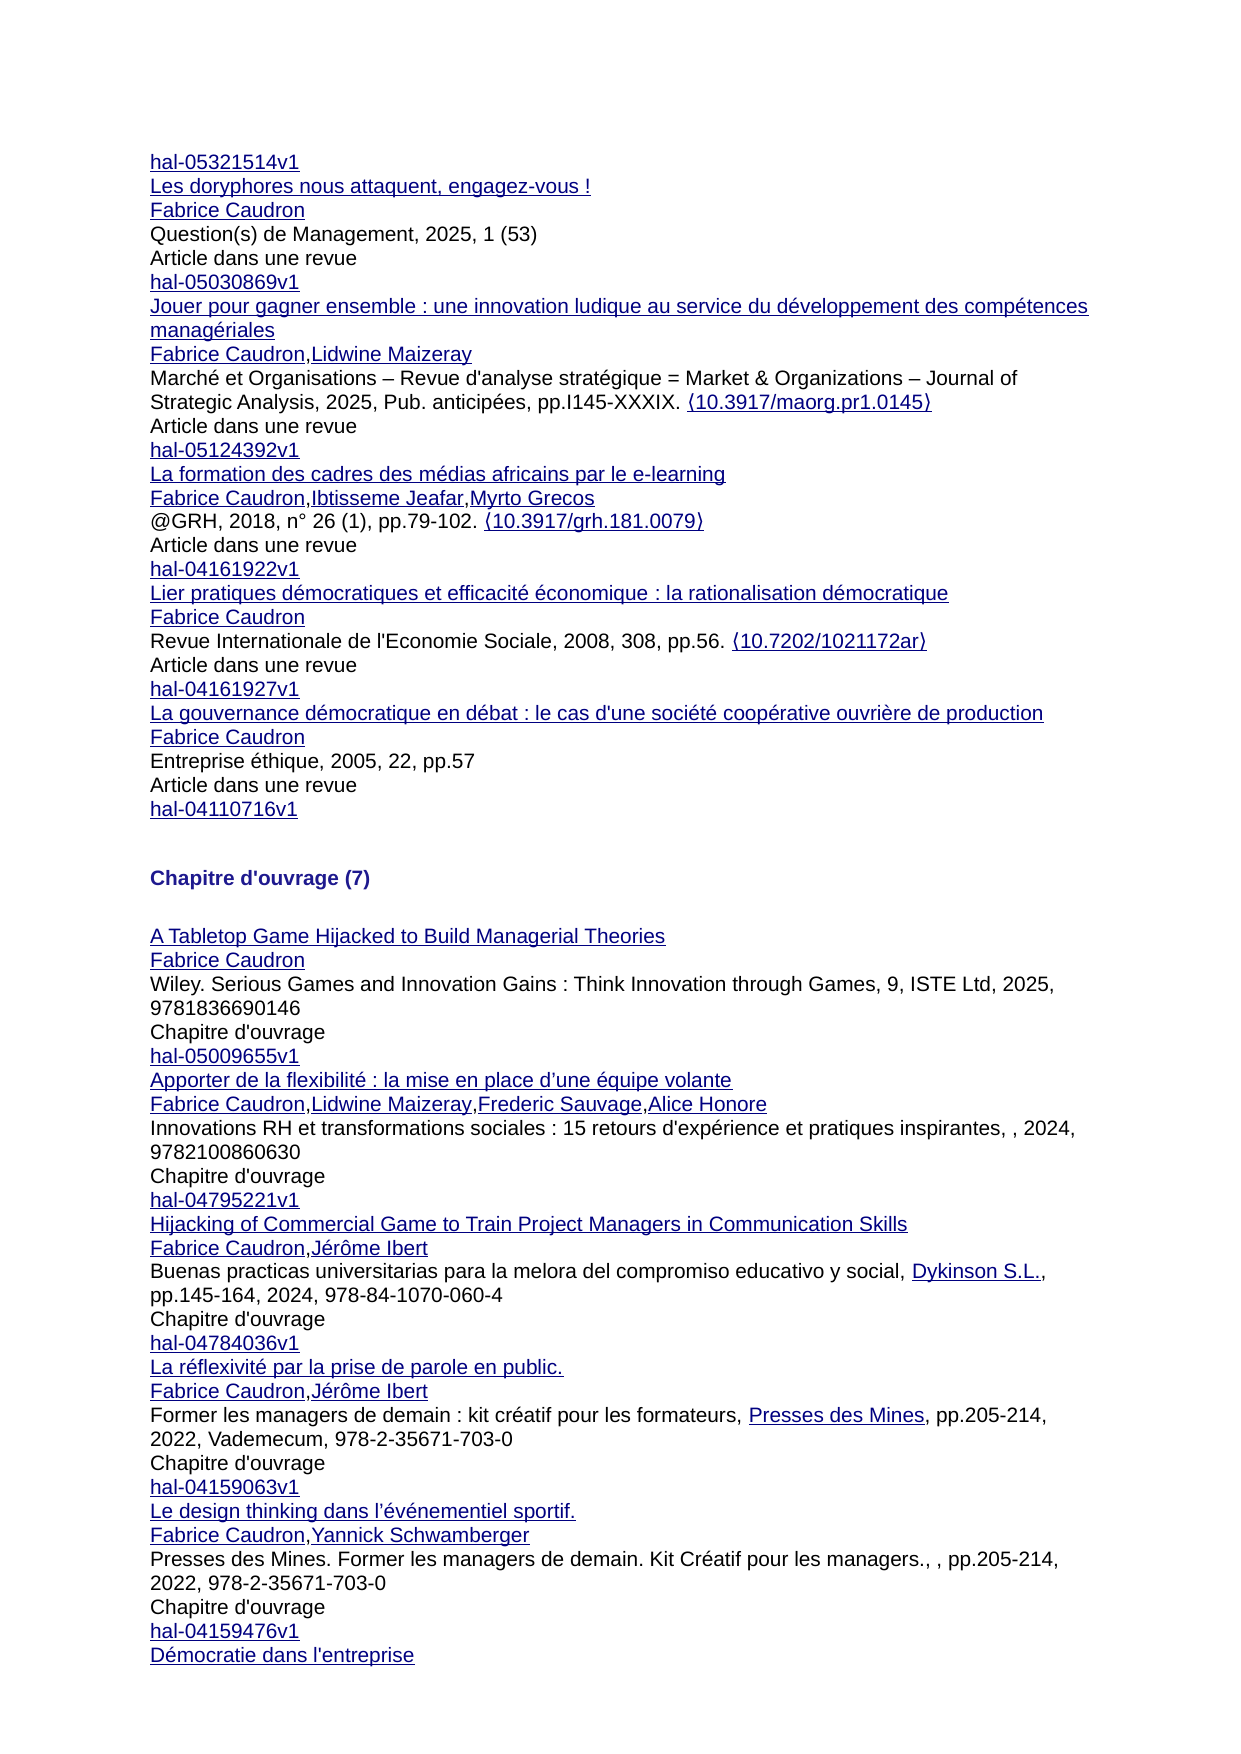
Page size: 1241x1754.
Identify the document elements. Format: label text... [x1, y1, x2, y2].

table_cell Les doryphores nous attaquent, engagez-vous ! Fabrice Caudron Question(s) de Management, 2025, 1 (53) Article dans une revue hal-05030869v1 [150, 174, 1090, 294]
table_cell Regards croisés. « La qualité empêchée est-elle devenue une source de désengagement ? » Hassen Aggoun,Enes Akdag,Adel Aloui,Hassane Amaazoul,Nihat Atamanet al. Question(s) de Management, 2025, 53 (1), pp.171-246. ⟨10.3917/qdm.233.0171⟩ Article dans une revue hal-05321514v1 [150, 150, 1090, 174]
table_cell La réflexivité par la prise de parole en public. Fabrice Caudron,Jérôme Ibert Former les managers de demain : kit créatif pour les formateurs, Presses des Mines, pp.205-214, 2022, Vademecum, 978-2-35671-703-0 Chapitre d'ouvrage hal-04159063v1 [150, 1355, 1090, 1499]
table_cell Hijacking of Commercial Game to Train Project Managers in Communication Skills Fabrice Caudron,Jérôme Ibert Buenas practicas universitarias para la melora del compromiso educativo y social, Dykinson S.L., pp.145-164, 2024, 978-84-1070-060-4 Chapitre d'ouvrage hal-04784036v1 [150, 1211, 1090, 1355]
table_cell Le design thinking dans l’événementiel sportif. Fabrice Caudron,Yannick Schwamberger Presses des Mines. Former les managers de demain. Kit Créatif pour les managers., , pp.205-214, 2022, 978-2-35671-703-0 Chapitre d'ouvrage hal-04159476v1 [150, 1499, 1090, 1643]
table_cell Jouer pour gagner ensemble : une innovation ludique au service du développement des compétences managériales Fabrice Caudron,Lidwine Maizeray Marché et Organisations – Revue d'analyse stratégique = Market & Organizations – Journal of Strategic Analysis, 2025, Pub. anticipées, pp.I145-XXXIX. ⟨10.3917/maorg.pr1.0145⟩ Article dans une revue hal-05124392v1 [150, 294, 1090, 461]
table_cell Lier pratiques démocratiques et efficacité économique : la rationalisation démocratique Fabrice Caudron Revue Internationale de l'Economie Sociale, 2008, 308, pp.56. ⟨10.7202/1021172ar⟩ Article dans une revue hal-04161927v1 [150, 581, 1090, 701]
table_cell Démocratie dans l'entreprise [150, 1643, 1090, 1667]
table_cell Apporter de la flexibilité : la mise en place d’une équipe volante Fabrice Caudron,Lidwine Maizeray,Frederic Sauvage,Alice Honore Innovations RH et transformations sociales : 15 retours d'expérience et pratiques inspirantes, , 2024, 9782100860630 Chapitre d'ouvrage hal-04795221v1 [150, 1068, 1090, 1211]
subtitle Chapitre d'ouvrage (7) [150, 866, 1090, 889]
table_header A Tabletop Game Hijacked to Build Managerial Theories Fabrice Caudron Wiley. Serious Games and Innovation Gains : Think Innovation through Games, 9, ISTE Ltd, 2025, 9781836690146 Chapitre d'ouvrage hal-05009655v1 [150, 924, 1090, 1068]
table_cell La formation des cadres des médias africains par le e-learning Fabrice Caudron,Ibtisseme Jeafar,Myrto Grecos @GRH, 2018, n° 26 (1), pp.79-102. ⟨10.3917/grh.181.0079⟩ Article dans une revue hal-04161922v1 [150, 461, 1090, 581]
table_cell La gouvernance démocratique en débat : le cas d'une société coopérative ouvrière de production Fabrice Caudron Entreprise éthique, 2005, 22, pp.57 Article dans une revue hal-04110716v1 [150, 701, 1090, 821]
